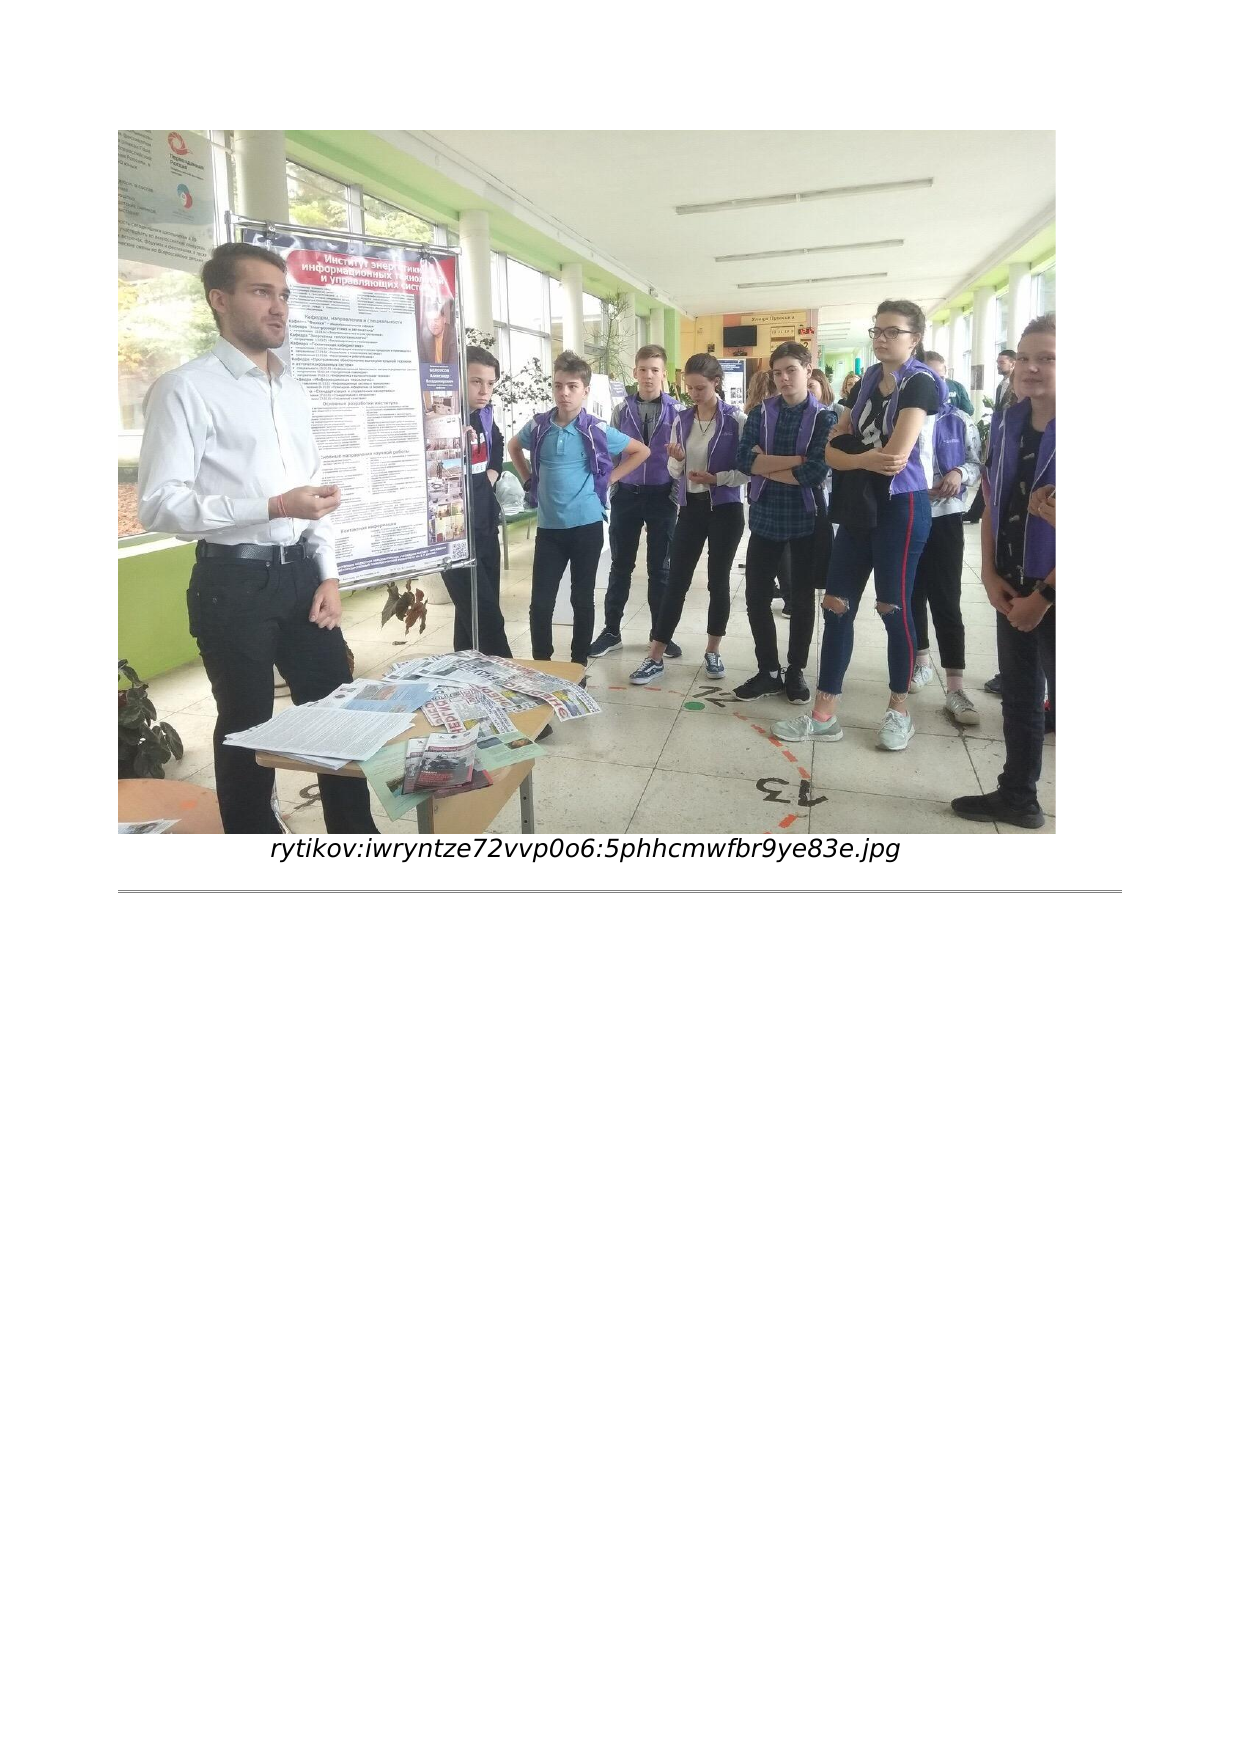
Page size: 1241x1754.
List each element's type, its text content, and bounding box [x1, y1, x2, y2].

text rytikov:iwryntze72vvp0o6:5phhcmwfbr9ye83e.jpg [118, 834, 1056, 863]
picture [118, 130, 1056, 834]
